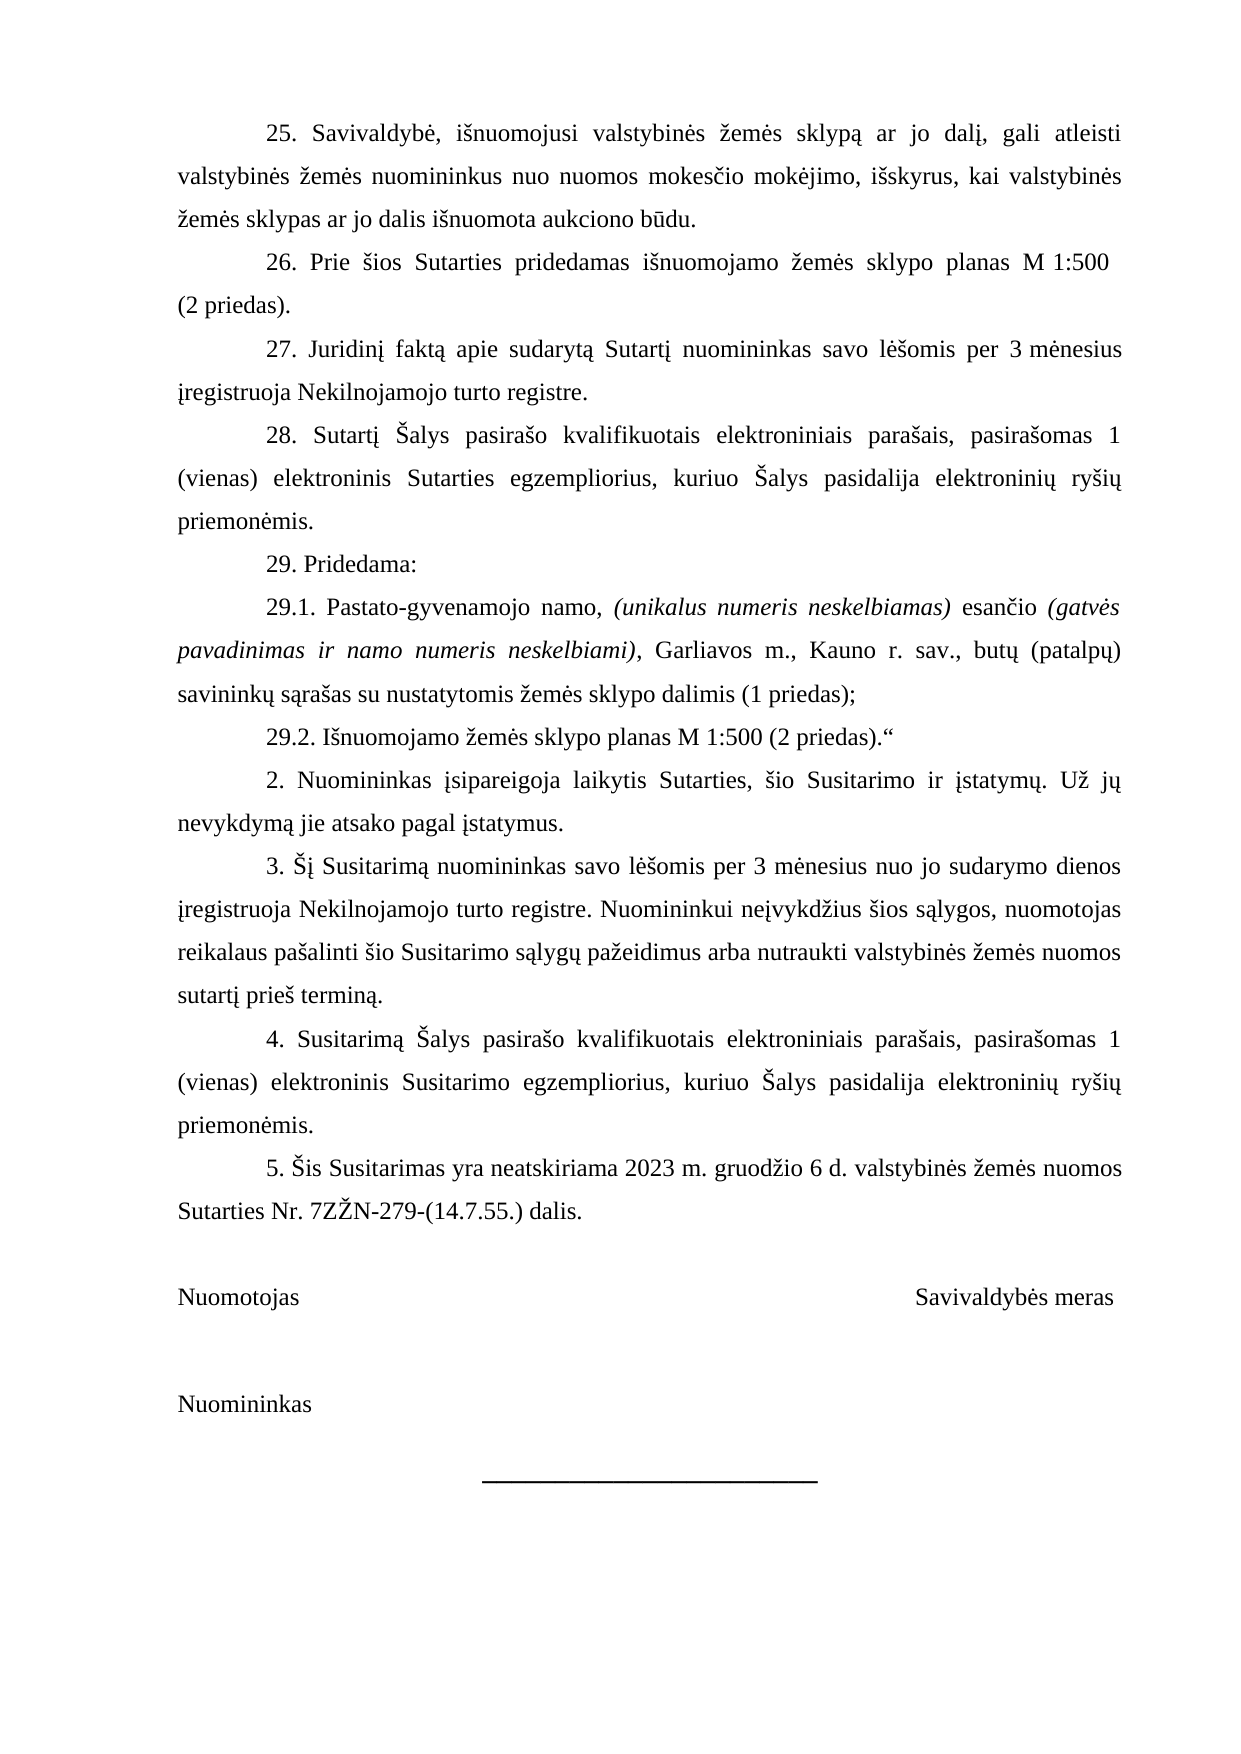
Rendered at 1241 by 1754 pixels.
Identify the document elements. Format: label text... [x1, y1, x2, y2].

text 2. Nuomininkas įsipareigoja laikytis Sutarties, šio Susitarimo ir įstatymų. Už jų nevykdymą jie atsako pagal įstatymus. [177, 765, 1122, 837]
text 27. Juridinį faktą apie sudarytą Sutartį nuomininkas savo lėšomis per 3 mėnesius įregistruoja Nekilnojamojo turto registre. [177, 334, 1122, 406]
text 25. Savivaldybė, išnuomojusi valstybinės žemės sklypą ar jo dalį, gali atleisti valstybinės žemės nuomininkus nuo nuomos mokesčio mokėjimo, išskyrus, kai valstybinės žemės sklypas ar jo dalis išnuomota aukciono būdu. [177, 118, 1122, 233]
text 26. Prie šios Sutarties pridedamas išnuomojamo žemės sklypo planas M 1:500 (2 priedas). [177, 247, 1122, 319]
text Nuomininkas [177, 1389, 1122, 1417]
text Nuomotojas Savivaldybės meras [177, 1282, 1122, 1311]
text 29.2. Išnuomojamo žemės sklypo planas M 1:500 (2 priedas).“ [177, 722, 1122, 751]
text 28. Sutartį Šalys pasirašo kvalifikuotais elektroniniais parašais, pasirašomas 1 (vienas) elektroninis Sutarties egzempliorius, kuriuo Šalys pasidalija elektroninių ryšių priemonėmis. [177, 420, 1122, 535]
text ––––––––––––––––––––––– [177, 1462, 1122, 1496]
text 29.1. Pastato-gyvenamojo namo, (unikalus numeris neskelbiamas) esančio (gatvės pavadinimas ir namo numeris neskelbiami), Garliavos m., Kauno r. sav., butų (patalpų) savininkų sąrašas su nustatytomis žemės sklypo dalimis (1 priedas); [177, 592, 1122, 707]
text 29. Pridedama: [177, 549, 1122, 578]
text 5. Šis Susitarimas yra neatskiriama 2023 m. gruodžio 6 d. valstybinės žemės nuomos Sutarties Nr. 7ZŽN-279-(14.7.55.) dalis. [177, 1153, 1122, 1225]
text 4. Susitarimą Šalys pasirašo kvalifikuotais elektroniniais parašais, pasirašomas 1 (vienas) elektroninis Susitarimo egzempliorius, kuriuo Šalys pasidalija elektroninių ryšių priemonėmis. [177, 1024, 1122, 1139]
text 3. Šį Susitarimą nuomininkas savo lėšomis per 3 mėnesius nuo jo sudarymo dienos įregistruoja Nekilnojamojo turto registre. Nuomininkui neįvykdžius šios sąlygos, nuomotojas reikalaus pašalinti šio Susitarimo sąlygų pažeidimus arba nutraukti valstybinės žemės nuomos sutartį prieš terminą. [177, 851, 1122, 1009]
